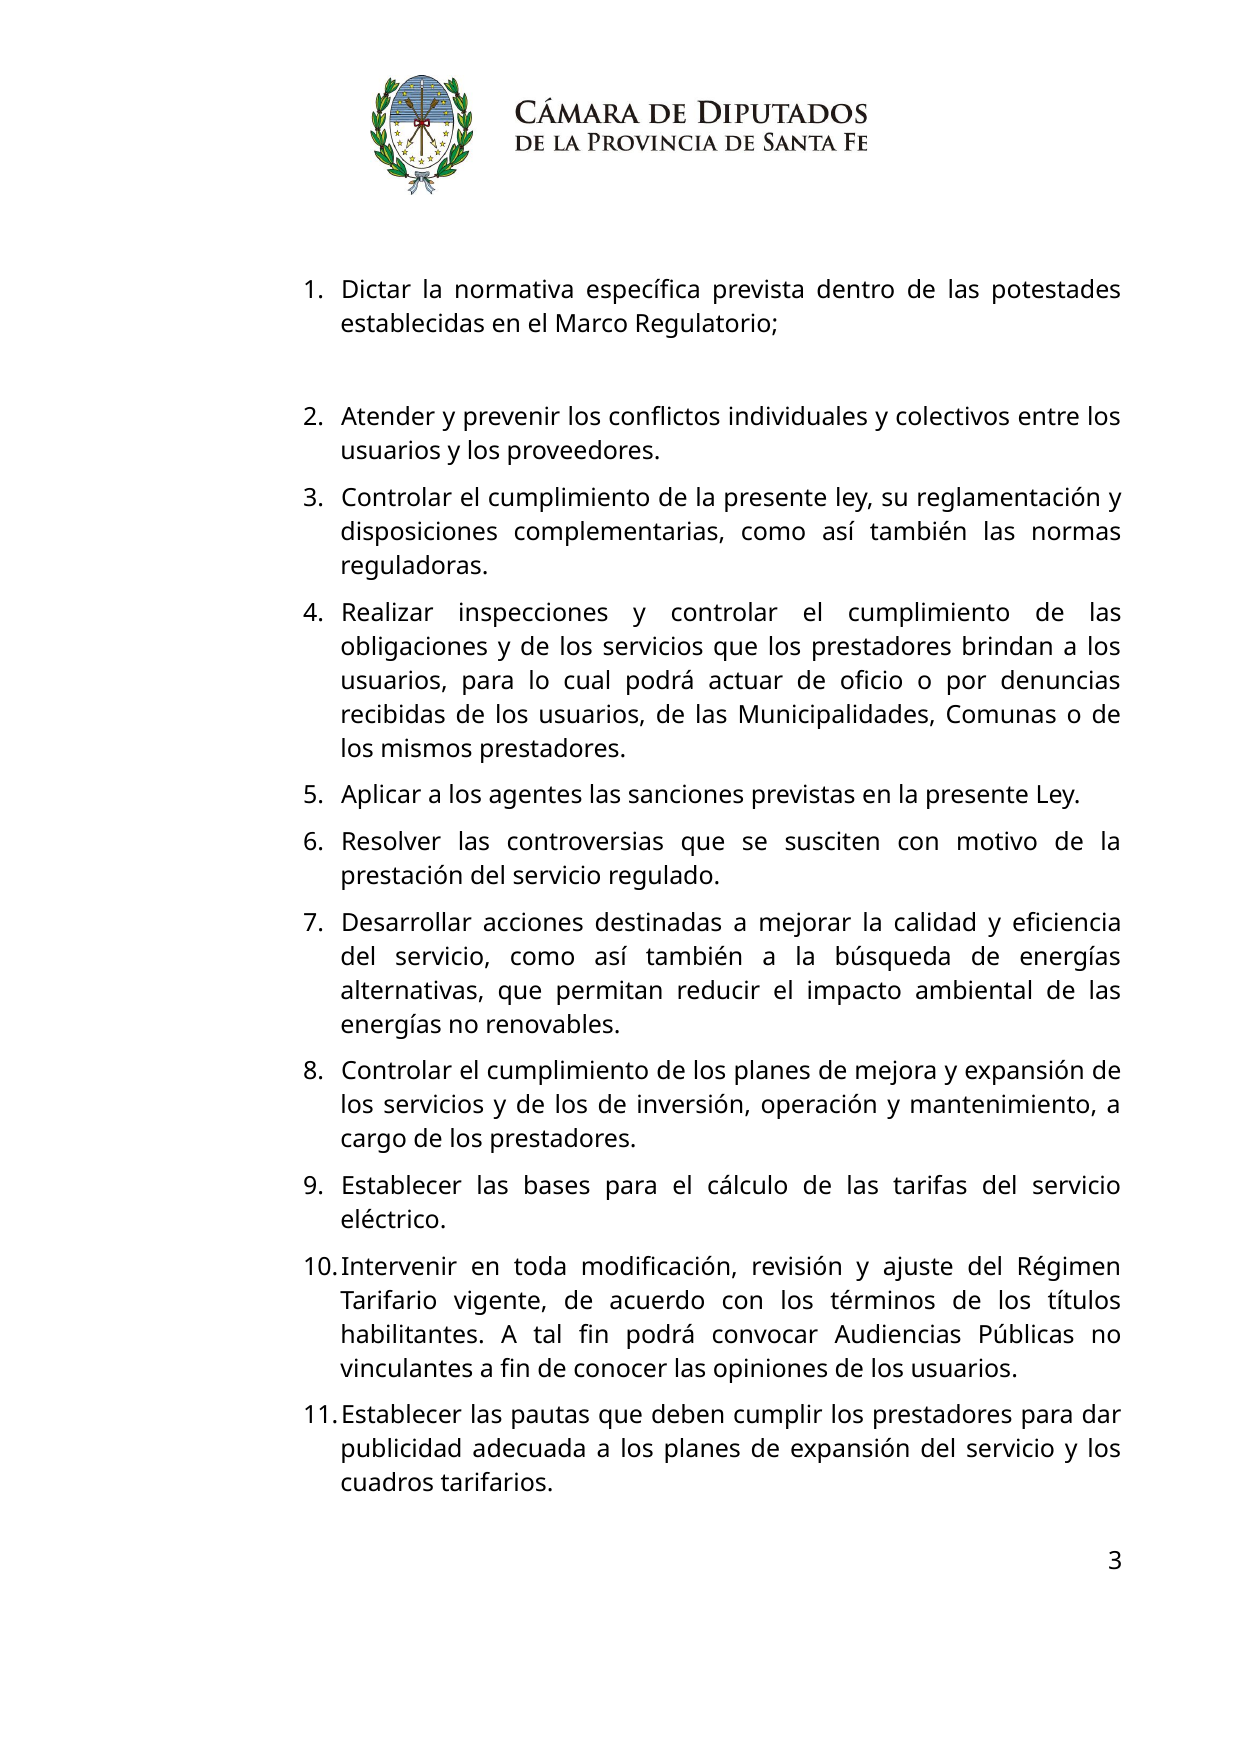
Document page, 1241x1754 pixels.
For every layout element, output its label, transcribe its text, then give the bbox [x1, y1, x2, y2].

list Controlar el cumplimiento de los planes de mejora y expansión de los servicios y de los de inversión, operación y mantenimiento, a cargo de los prestadores. [303, 1053, 1122, 1155]
list Dictar la normativa específica prevista dentro de las potestades establecidas en el Marco Regulatorio; [303, 272, 1122, 340]
list Atender y prevenir los conflictos individuales y colectivos entre los usuarios y los proveedores. [303, 399, 1122, 467]
list Intervenir en toda modificación, revisión y ajuste del Régimen Tarifario vigente, de acuerdo con los términos de los títulos habilitantes. A tal fin podrá convocar Audiencias Públicas no vinculantes a fin de conocer las opiniones de los usuarios. [303, 1248, 1122, 1384]
list Resolver las controversias que se susciten con motivo de la prestación del servicio regulado. [303, 823, 1122, 892]
picture [370, 75, 868, 199]
list Establecer las bases para el cálculo de las tarifas del servicio eléctrico. [303, 1168, 1122, 1236]
list Establecer las pautas que deben cumplir los prestadores para dar publicidad adecuada a los planes de expansión del servicio y los cuadros tarifarios. [303, 1397, 1122, 1499]
list Aplicar a los agentes las sanciones previstas en la presente Ley. [303, 777, 1122, 811]
list Realizar inspecciones y controlar el cumplimiento de las obligaciones y de los servicios que los prestadores brindan a los usuarios, para lo cual podrá actuar de oficio o por denuncias recibidas de los usuarios, de las Municipalidades, Comunas o de los mismos prestadores. [303, 594, 1122, 764]
list Controlar el cumplimiento de la presente ley, su reglamentación y disposiciones complementarias, como así también las normas reguladoras. [303, 479, 1122, 582]
list Desarrollar acciones destinadas a mejorar la calidad y eficiencia del servicio, como así también a la búsqueda de energías alternativas, que permitan reducir el impacto ambiental de las energías no renovables. [303, 904, 1122, 1040]
